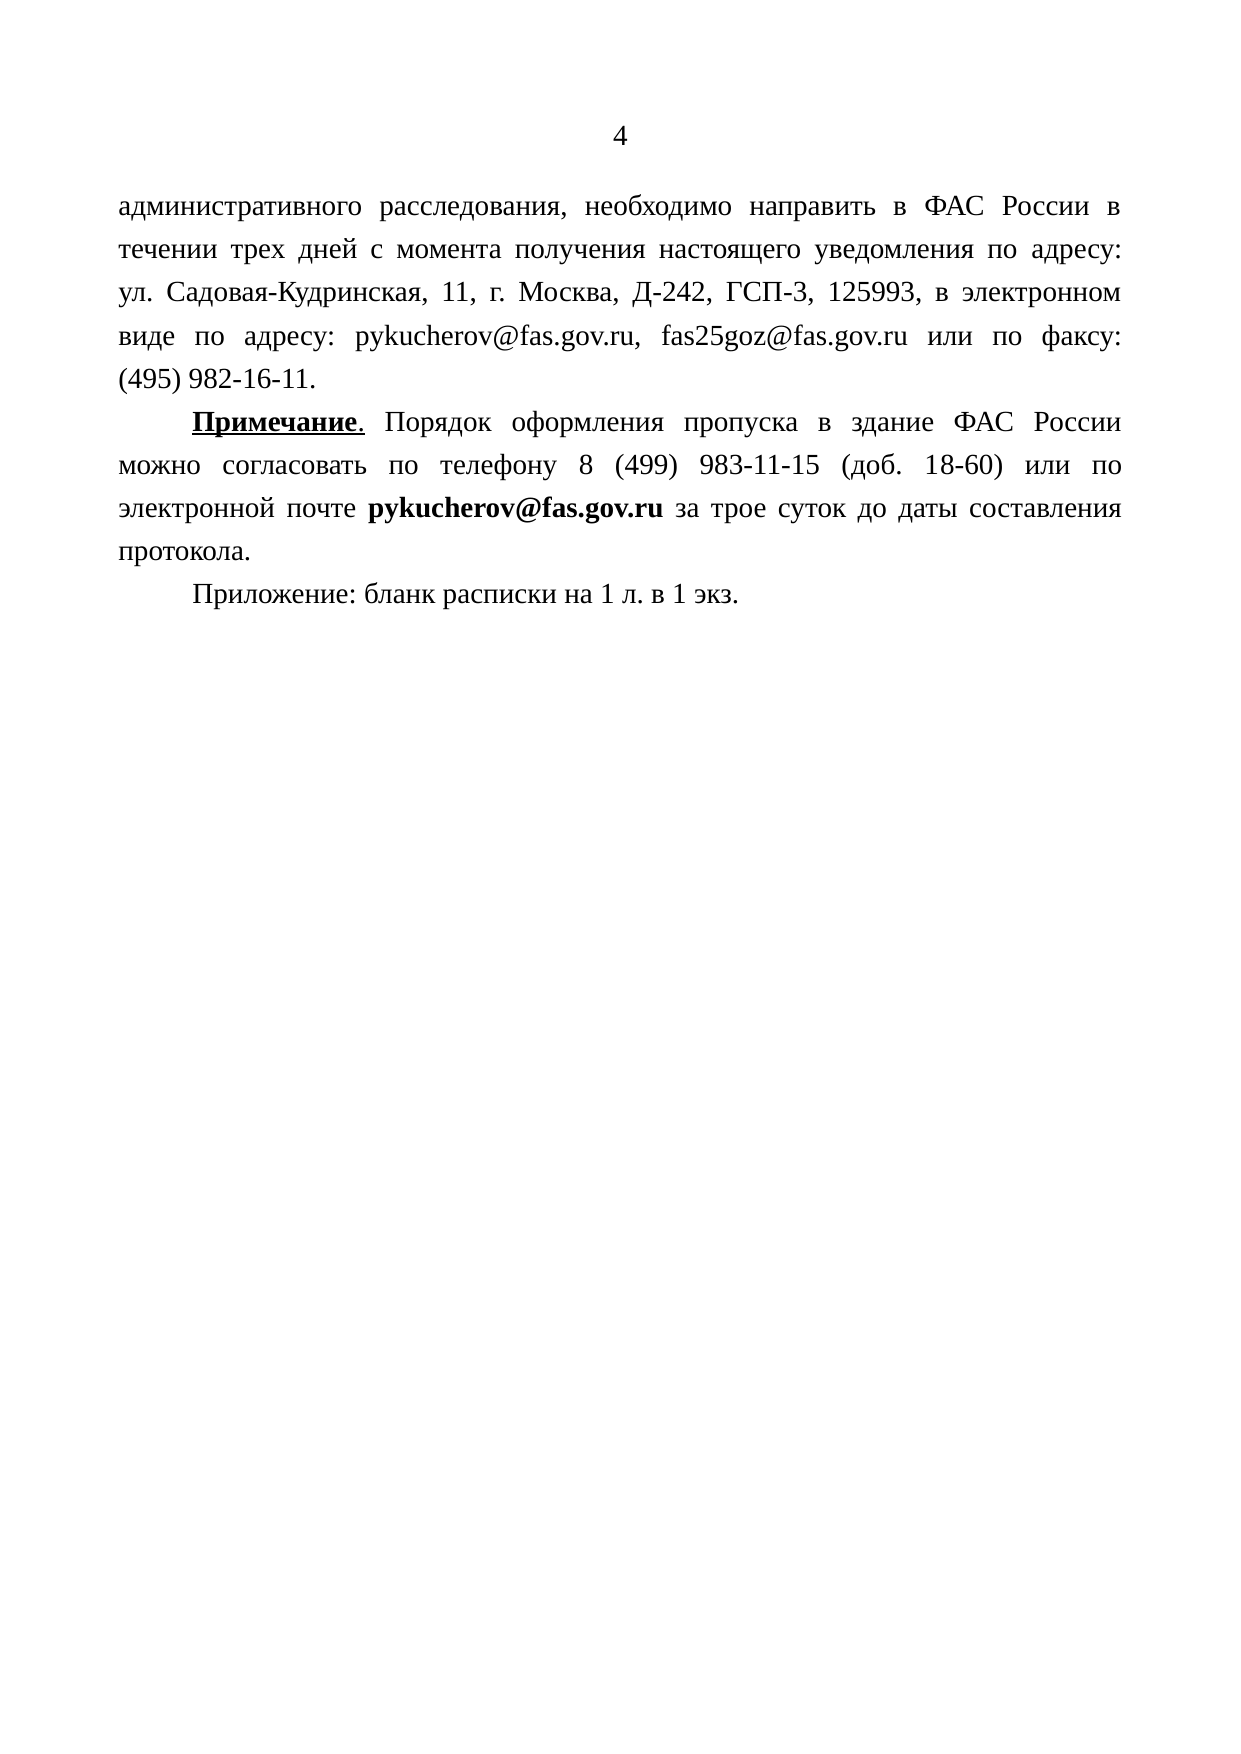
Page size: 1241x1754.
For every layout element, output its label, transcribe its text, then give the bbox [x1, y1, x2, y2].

text Приложение: бланк расписки на 1 л. в 1 экз. [118, 569, 1122, 612]
text Примечание. Порядок оформления пропуска в здание ФАС России можно согласовать по телефону 8 (499) 983-11-15 (доб. 18-60) или по электронной почте pykucherov@fas.gov.ru за трое суток до даты составления протокола. [118, 397, 1122, 569]
text административного расследования, необходимо направить в ФАС России в течении трех дней с момента получения настоящего уведомления по адресу: ул. Садовая-Кудринская, 11, г. Москва, Д-242, ГСП-3, 125993, в электронном виде по адресу: pykucherov@fas.gov.ru, fas25goz@fas.gov.ru или по факсу: (495) 982-16-11. [118, 181, 1122, 397]
